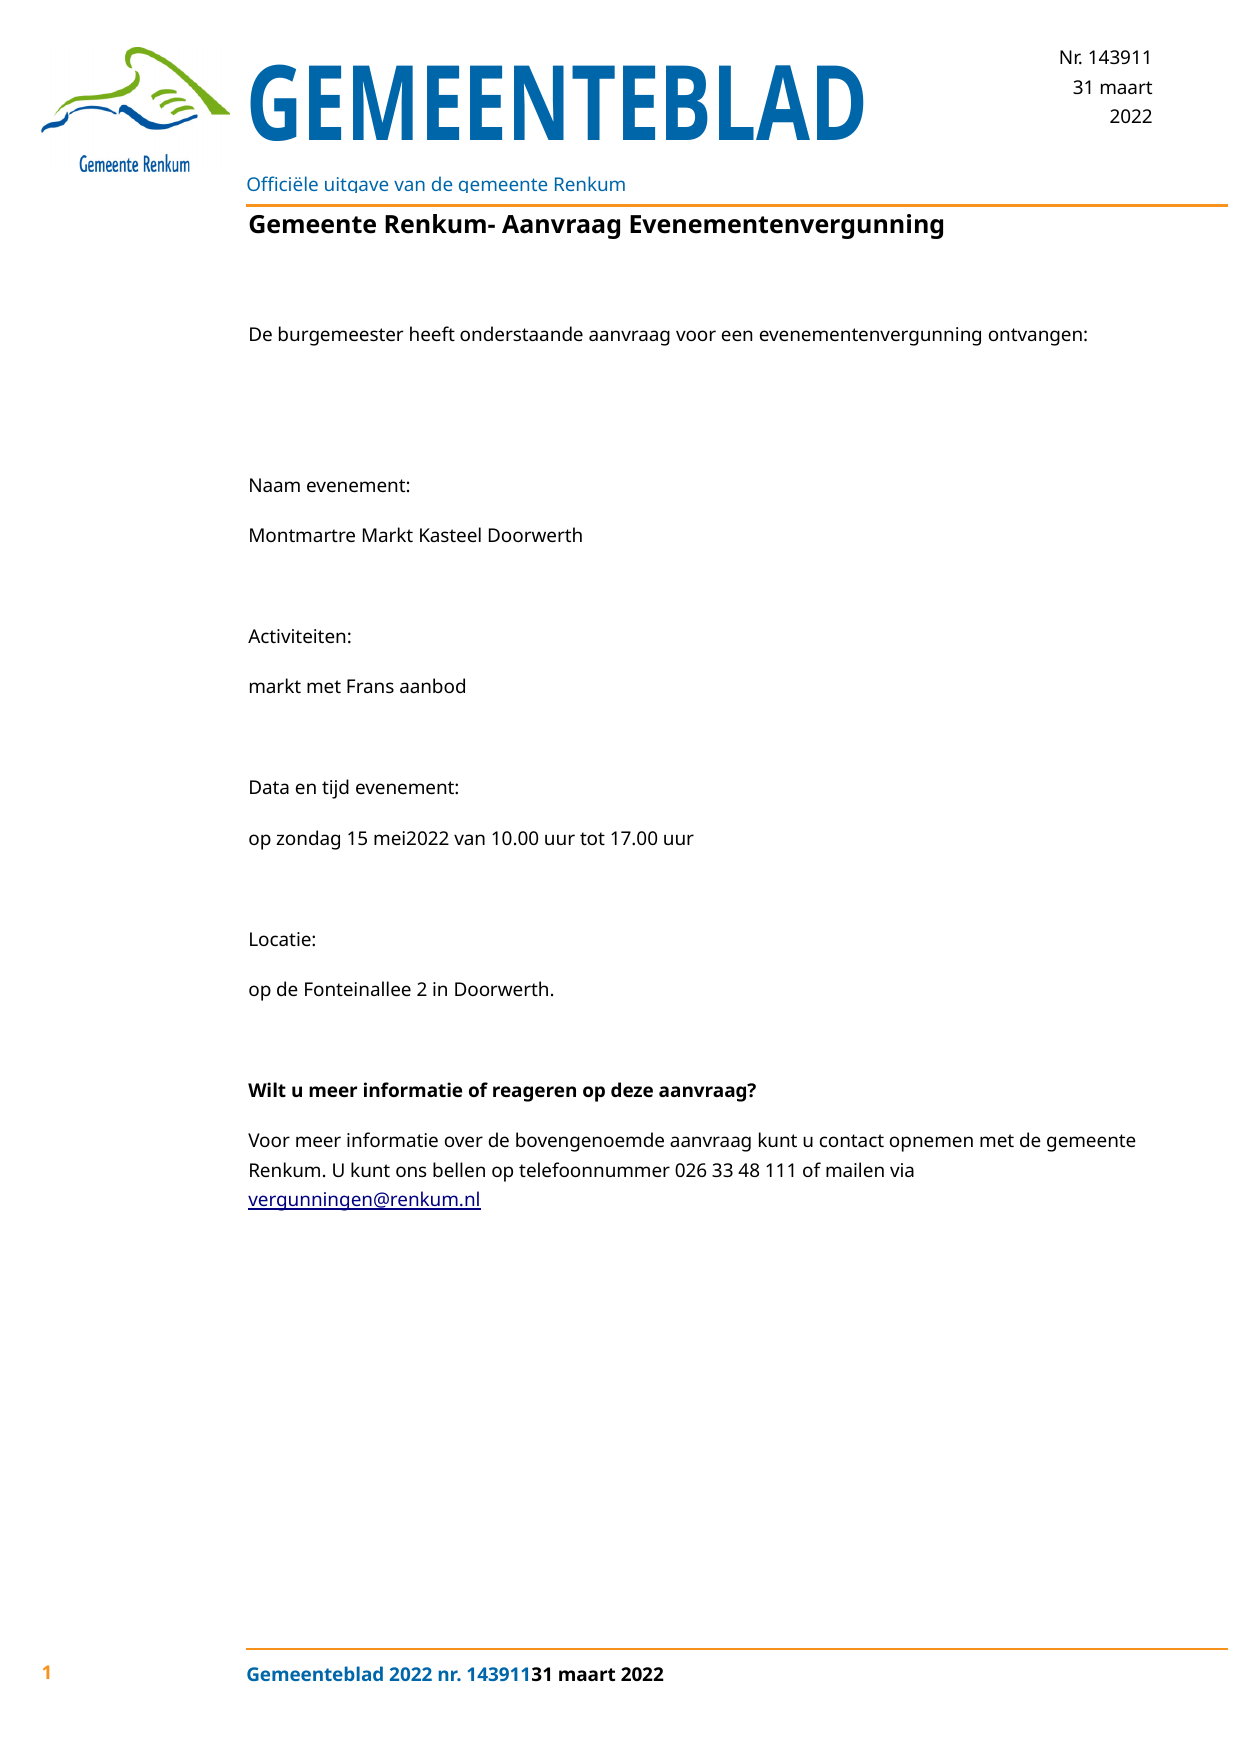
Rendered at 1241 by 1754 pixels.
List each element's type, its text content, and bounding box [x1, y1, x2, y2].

text Locatie: [248, 926, 1152, 951]
text Voor meer informatie over de bovengenoemde aanvraag kunt u contact opnemen met de gemeente Renkum. U kunt ons bellen op telefoonnummer 026 33 48 111 of mailen via vergunningen@renkum.nl [248, 1127, 1152, 1212]
text Data en tijd evenement: [248, 774, 1152, 800]
text op de Fonteinallee 2 in Doorwerth. [248, 976, 1152, 1002]
text markt met Frans aanbod [248, 674, 1152, 699]
text Naam evenement: [248, 472, 1152, 498]
text Activiteiten: [248, 623, 1152, 649]
text Wilt u meer informatie of reageren op deze aanvraag? [248, 1077, 1152, 1103]
text De burgemeester heeft onderstaande aanvraag voor een evenementenvergunning ontvangen: [248, 321, 1152, 346]
picture [41, 47, 231, 172]
text Gemeente Renkum- Aanvraag Evenementenvergunning [248, 207, 1152, 241]
text op zondag 15 mei2022 van 10.00 uur tot 17.00 uur [248, 825, 1152, 851]
text Montmartre Markt Kasteel Doorwerth [248, 522, 1152, 548]
